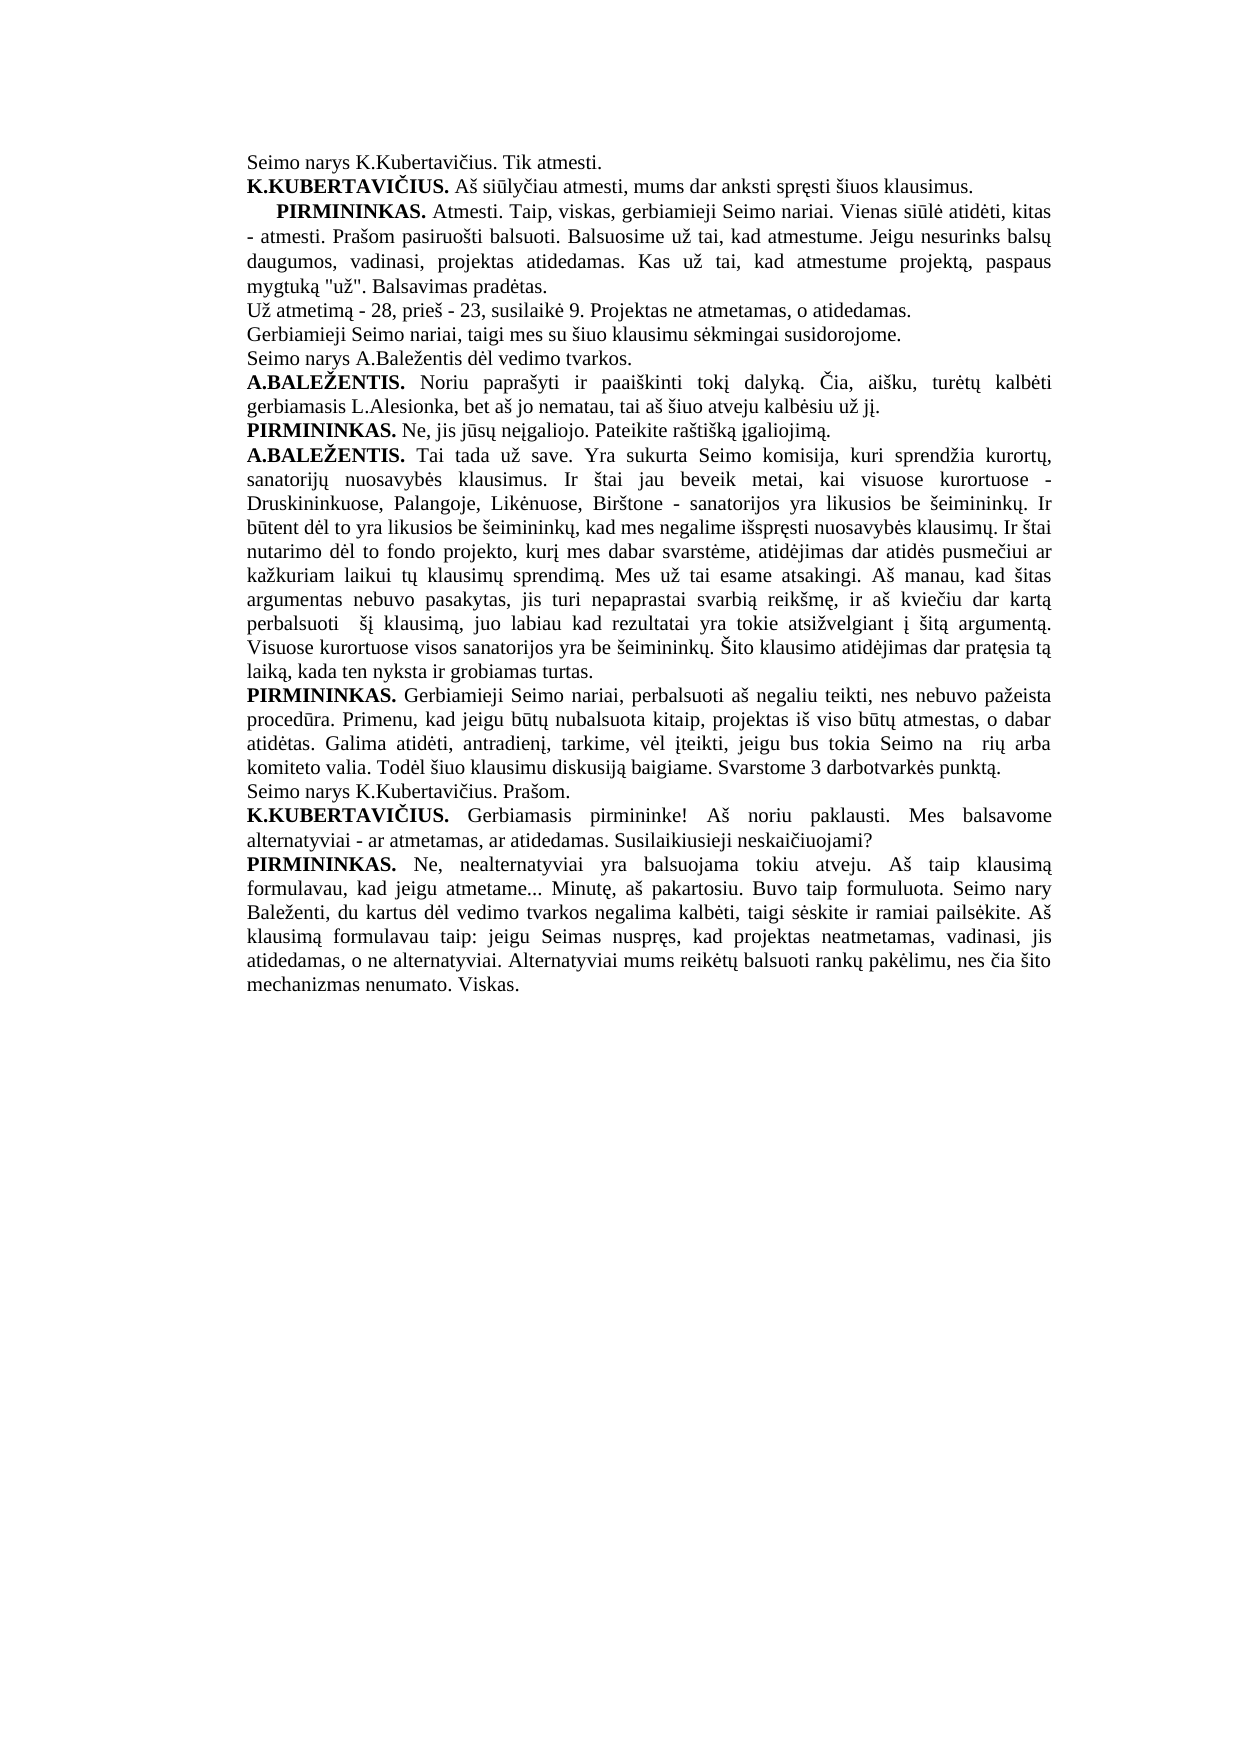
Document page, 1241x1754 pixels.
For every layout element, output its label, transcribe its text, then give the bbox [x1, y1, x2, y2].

text K.KUBERTAVIČIUS. Aš siūlyčiau atmesti, mums dar anksti spręsti šiuos klausimus. [247, 174, 1053, 198]
text PIRMININKAS. Ne, jis jūsų neįgaliojo. Pateikite raštišką įgaliojimą. [247, 418, 1053, 442]
text Seimo narys K.Kubertavičius. Prašom. [247, 779, 1053, 803]
text A.BALEŽENTIS. Tai tada už save. Yra sukurta Seimo komisija, kuri sprendžia kurortų, sanatorijų nuosavybės klausimus. Ir štai jau beveik metai, kai visuose kurortuose - Druskininkuose, Palangoje, Likėnuose, Birštone - sanatorijos yra likusios be šeimininkų. Ir būtent dėl to yra likusios be šeimininkų, kad mes negalime išspręsti nuosavybės klausimų. Ir štai nutarimo dėl to fondo projekto, kurį mes dabar svarstėme, atidėjimas dar atidės pusmečiui ar kažkuriam laikui tų klausimų sprendimą. Mes už tai esame atsakingi. Aš manau, kad šitas argumentas nebuvo pasakytas, jis turi nepaprastai svarbią reikšmę, ir aš kviečiu dar kartą perbalsuoti šį klausimą, juo labiau kad rezultatai yra tokie atsižvelgiant į šitą argumentą. Visuose kurortuose visos sanatorijos yra be šeimininkų. Šito klausimo atidėjimas dar pratęsia tą laiką, kada ten nyksta ir grobiamas turtas. [247, 442, 1053, 683]
text Seimo narys K.Kubertavičius. Tik atmesti. [247, 150, 1053, 174]
text A.BALEŽENTIS. Noriu paprašyti ir paaiškinti tokį dalyką. Čia, aišku, turėtų kalbėti gerbiamasis L.Alesionka, bet aš jo nematau, tai aš šiuo atveju kalbėsiu už jį. [247, 370, 1053, 418]
text K.KUBERTAVIČIUS. Gerbiamasis pirmininke! Aš noriu paklausti. Mes balsavome alternatyviai - ar atmetamas, ar atidedamas. Susilaikiusieji neskaičiuojami? [247, 803, 1053, 852]
text PIRMININKAS. Gerbiamieji Seimo nariai, perbalsuoti aš negaliu teikti, nes nebuvo pažeista procedūra. Primenu, kad jeigu būtų nubalsuota kitaip, projektas iš viso būtų atmestas, o dabar atidėtas. Galima atidėti, antradienį, tarkime, vėl įteikti, jeigu bus tokia Seimo na rių arba komiteto valia. Todėl šiuo klausimu diskusiją baigiame. Svarstome 3 darbotvarkės punktą. [247, 683, 1053, 779]
text PIRMININKAS. Atmesti. Taip, viskas, gerbiamieji Seimo nariai. Vienas siūlė atidėti, kitas - atmesti. Prašom pasiruošti balsuoti. Balsuosime už tai, kad atmestume. Jeigu nesurinks balsų daugumos, vadinasi, projektas atidedamas. Kas už tai, kad atmestume projektą, paspaus mygtuką "už". Balsavimas pradėtas. [247, 198, 1053, 298]
text Už atmetimą - 28, prieš - 23, susilaikė 9. Projektas ne atmetamas, o atidedamas. [247, 298, 1053, 322]
text Gerbiamieji Seimo nariai, taigi mes su šiuo klausimu sėkmingai susidorojome. [247, 322, 1053, 346]
text Seimo narys A.Baležentis dėl vedimo tvarkos. [247, 346, 1053, 370]
text PIRMININKAS. Ne, nealternatyviai yra balsuojama tokiu atveju. Aš taip klausimą formulavau, kad jeigu atmetame... Minutę, aš pakartosiu. Buvo taip formuluota. Seimo nary Baleženti, du kartus dėl vedimo tvarkos negalima kalbėti, taigi sėskite ir ramiai pailsėkite. Aš klausimą formulavau taip: jeigu Seimas nuspręs, kad projektas neatmetamas, vadinasi, jis atidedamas, o ne alternatyviai. Alternatyviai mums reikėtų balsuoti rankų pakėlimu, nes čia šito mechanizmas nenumato. Viskas. [247, 852, 1053, 996]
